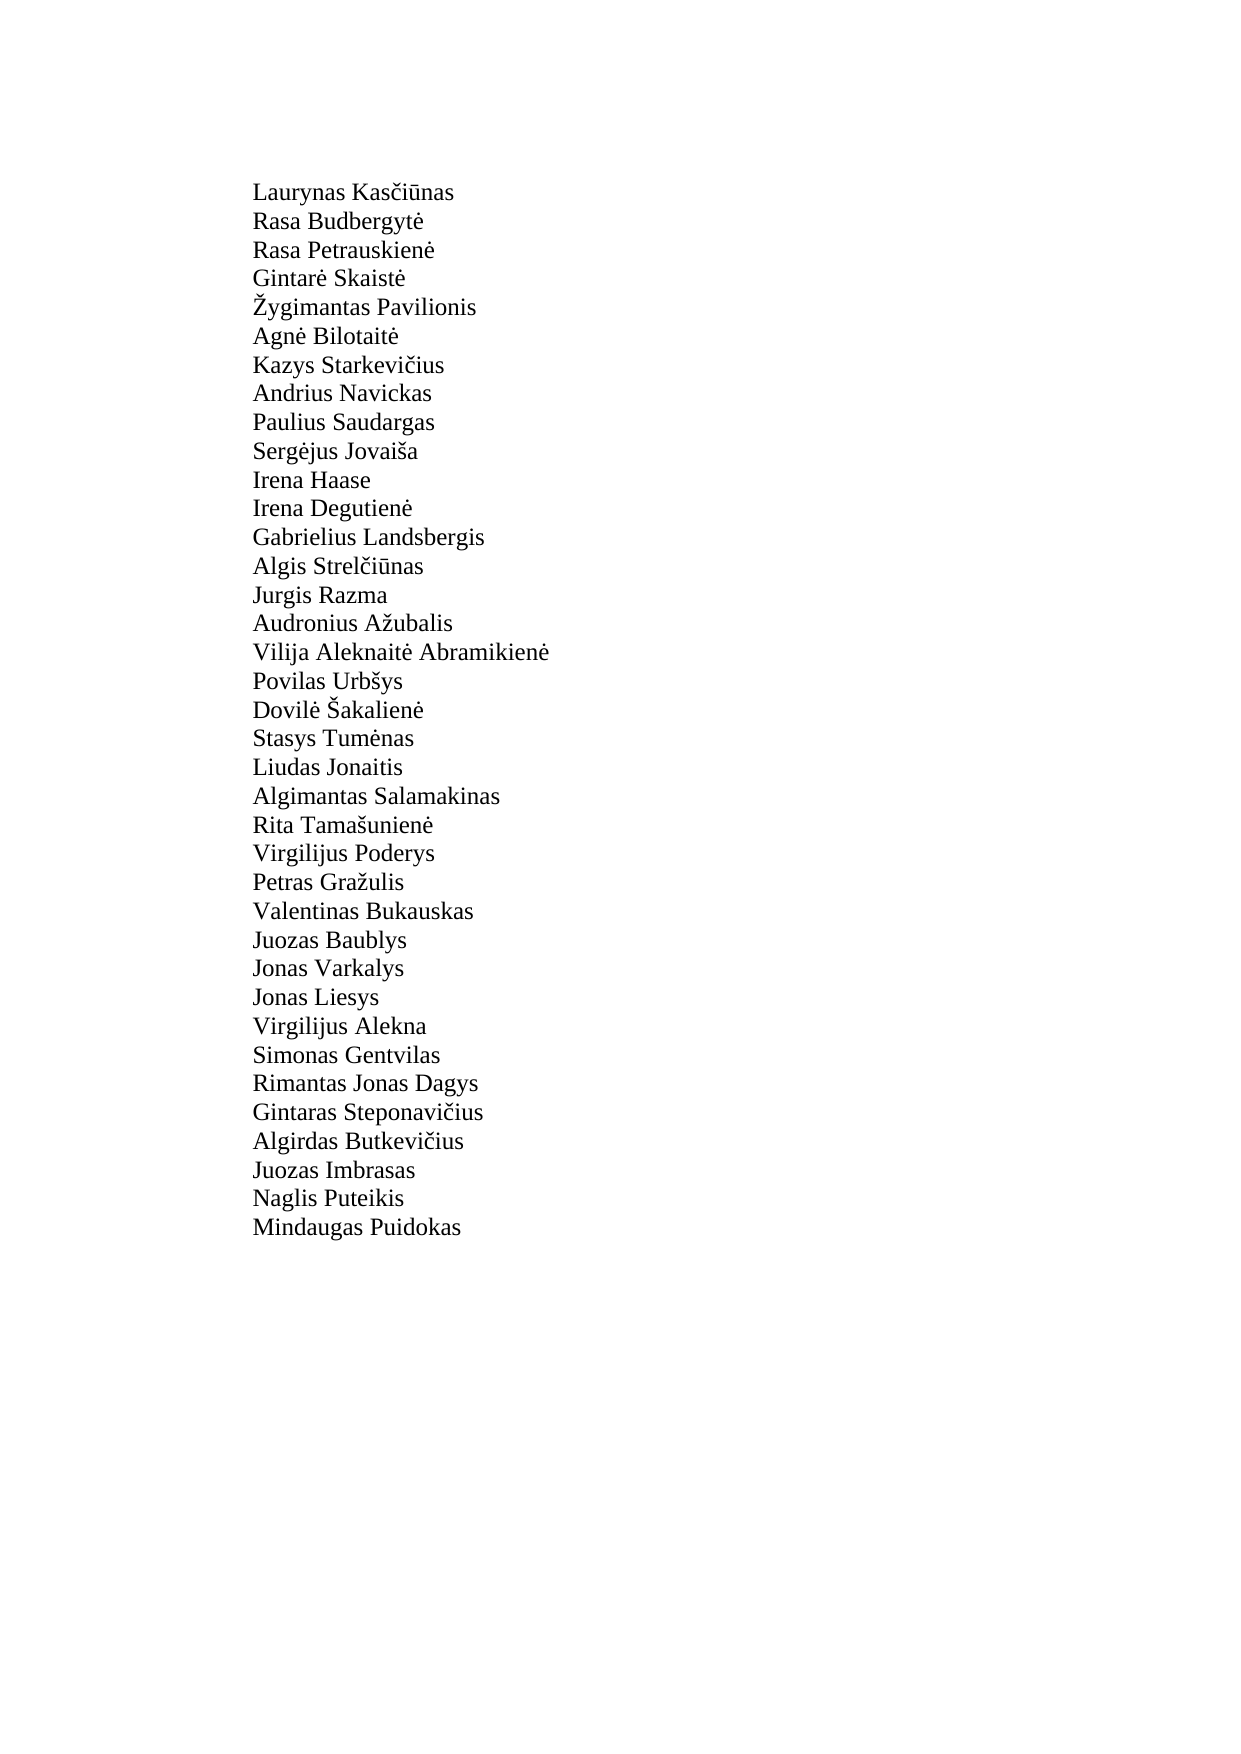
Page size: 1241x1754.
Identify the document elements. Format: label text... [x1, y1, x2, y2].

text Laurynas Kasčiūnas Rasa Budbergytė [252, 177, 1181, 235]
text Rasa Petrauskienė Gintarė Skaistė Žygimantas Pavilionis Agnė Bilotaitė Kazys Starkevičius Andrius Navickas Paulius Saudargas Sergėjus Jovaiša Irena Haase Irena Degutienė Gabrielius Landsbergis Algis Strelčiūnas Jurgis Razma Audronius Ažubalis Vilija Aleknaitė Abramikienė Povilas Urbšys Dovilė Šakalienė Stasys Tumėnas Liudas Jonaitis Algimantas Salamakinas Rita Tamašunienė Virgilijus Poderys Petras Gražulis Valentinas Bukauskas Juozas Baublys Jonas Varkalys Jonas Liesys Virgilijus Alekna Simonas Gentvilas Rimantas Jonas Dagys Gintaras Steponavičius Algirdas Butkevičius Juozas Imbrasas Naglis Puteikis Mindaugas Puidokas [252, 235, 1181, 1270]
